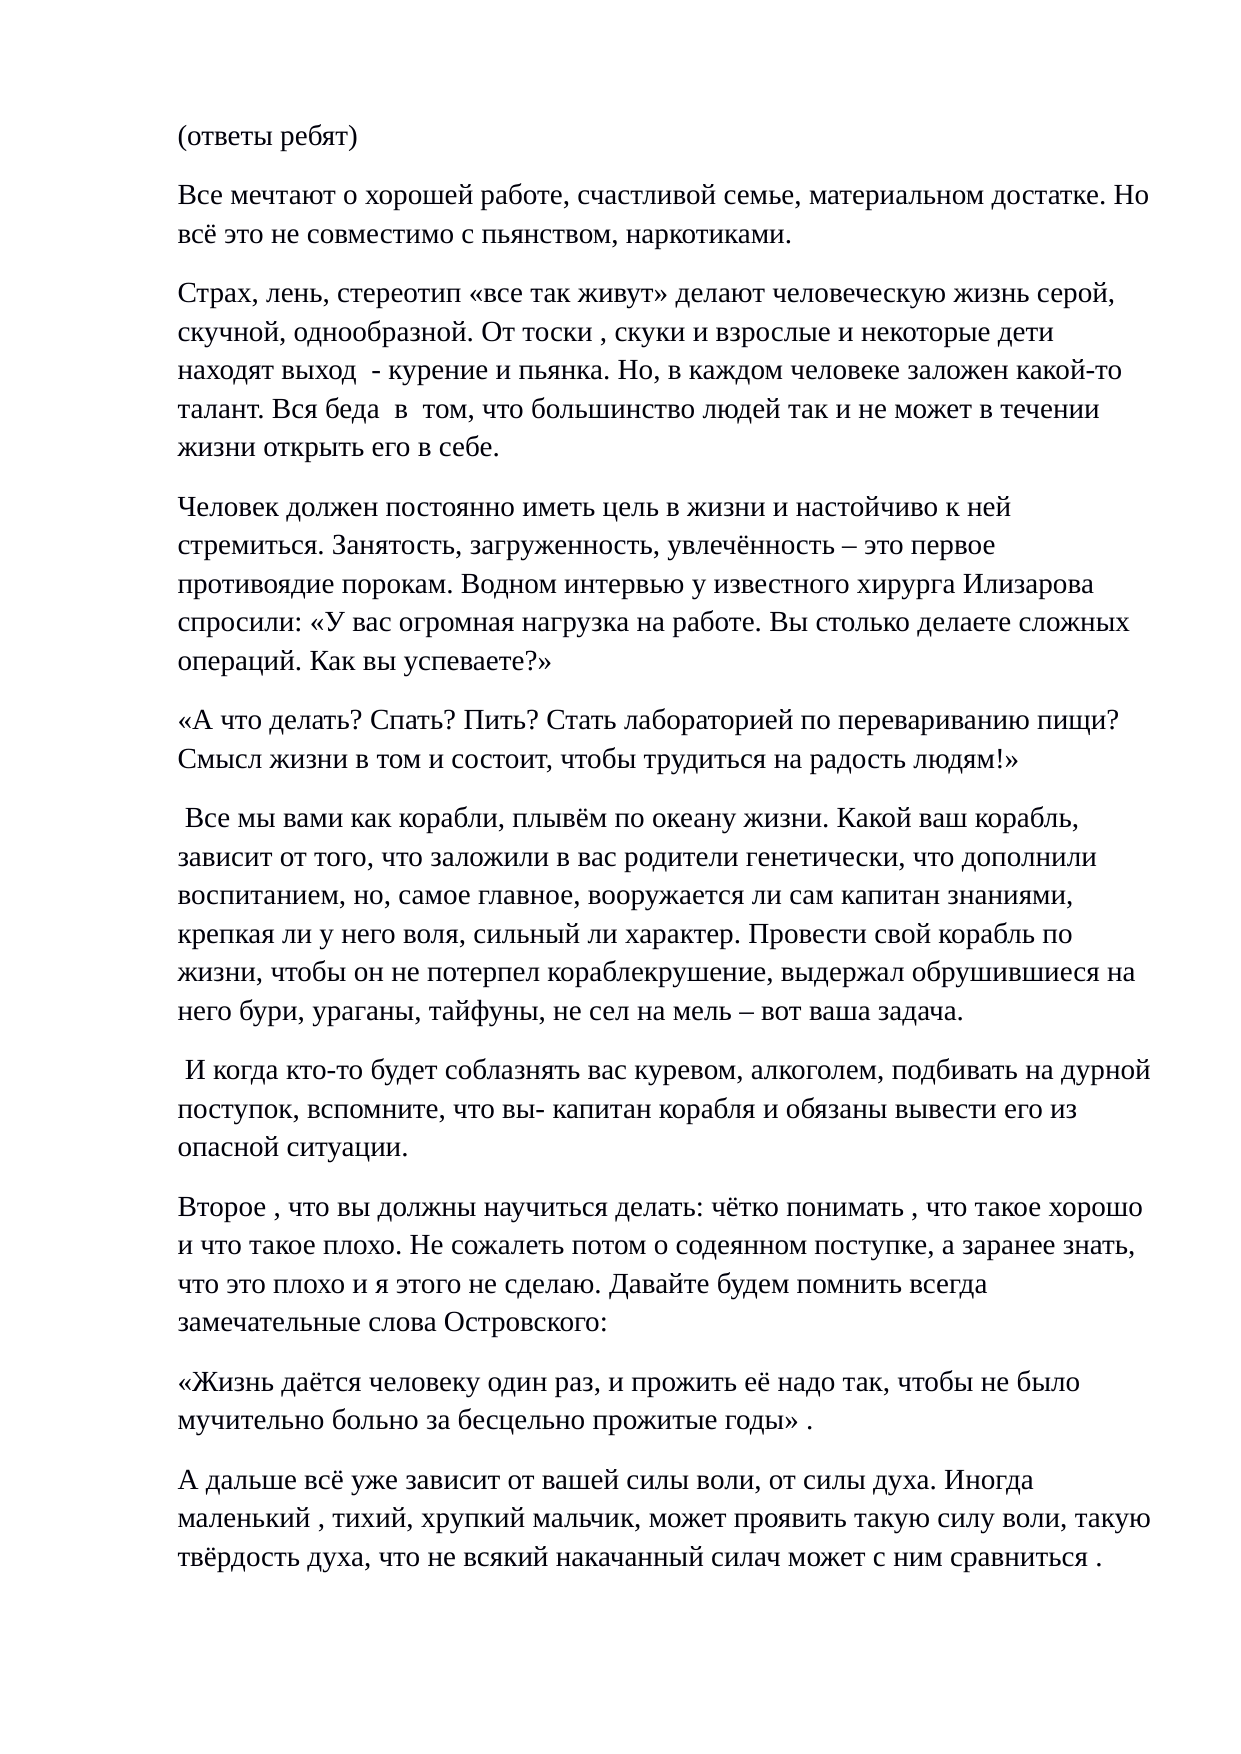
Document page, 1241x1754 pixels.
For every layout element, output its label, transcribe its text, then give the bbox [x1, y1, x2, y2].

text Человек должен постоянно иметь цель в жизни и настойчиво к ней стремиться. Занятость, загруженность, увлечённость – это первое противоядие порокам. Водном интервью у известного хирурга Илизарова спросили: «У вас огромная нагрузка на работе. Вы столько делаете сложных операций. Как вы успеваете?» [177, 489, 1152, 677]
text А дальше всё уже зависит от вашей силы воли, от силы духа. Иногда маленький , тихий, хрупкий мальчик, может проявить такую силу воли, такую твёрдость духа, что не всякий накачанный силач может с ним сравниться . [177, 1462, 1152, 1572]
text Второе , что вы должны научиться делать: чётко понимать , что такое хорошо и что такое плохо. Не сожалеть потом о содеянном поступке, а заранее знать, что это плохо и я этого не сделаю. Давайте будем помнить всегда замечательные слова Островского: [177, 1189, 1152, 1338]
text Все мы вами как корабли, плывём по океану жизни. Какой ваш корабль, зависит от того, что заложили в вас родители генетически, что дополнили воспитанием, но, самое главное, вооружается ли сам капитан знаниями, крепкая ли у него воля, сильный ли характер. Провести свой корабль по жизни, чтобы он не потерпел кораблекрушение, выдержал обрушившиеся на него бури, ураганы, тайфуны, не сел на мель – вот ваша задача. [177, 800, 1152, 1027]
text И когда кто-то будет соблазнять вас куревом, алкоголем, подбивать на дурной поступок, вспомните, что вы- капитан корабля и обязаны вывести его из опасной ситуации. [177, 1052, 1152, 1163]
text Все мечтают о хорошей работе, счастливой семье, материальном достатке. Но всё это не совместимо с пьянством, наркотиками. [177, 177, 1152, 249]
text Страх, лень, стереотип «все так живут» делают человеческую жизнь серой, скучной, однообразной. От тоски , скуки и взрослые и некоторые дети находят выход - курение и пьянка. Но, в каждом человеке заложен какой-то талант. Вся беда в том, что большинство людей так и не может в течении жизни открыть его в себе. [177, 275, 1152, 463]
text «Жизнь даётся человеку один раз, и прожить её надо так, чтобы не было мучительно больно за бесцельно прожитые годы» . [177, 1364, 1152, 1436]
text (ответы ребят) [177, 118, 1152, 152]
text «А что делать? Спать? Пить? Стать лабораторией по перевариванию пищи? Смысл жизни в том и состоит, чтобы трудиться на радость людям!» [177, 702, 1152, 774]
